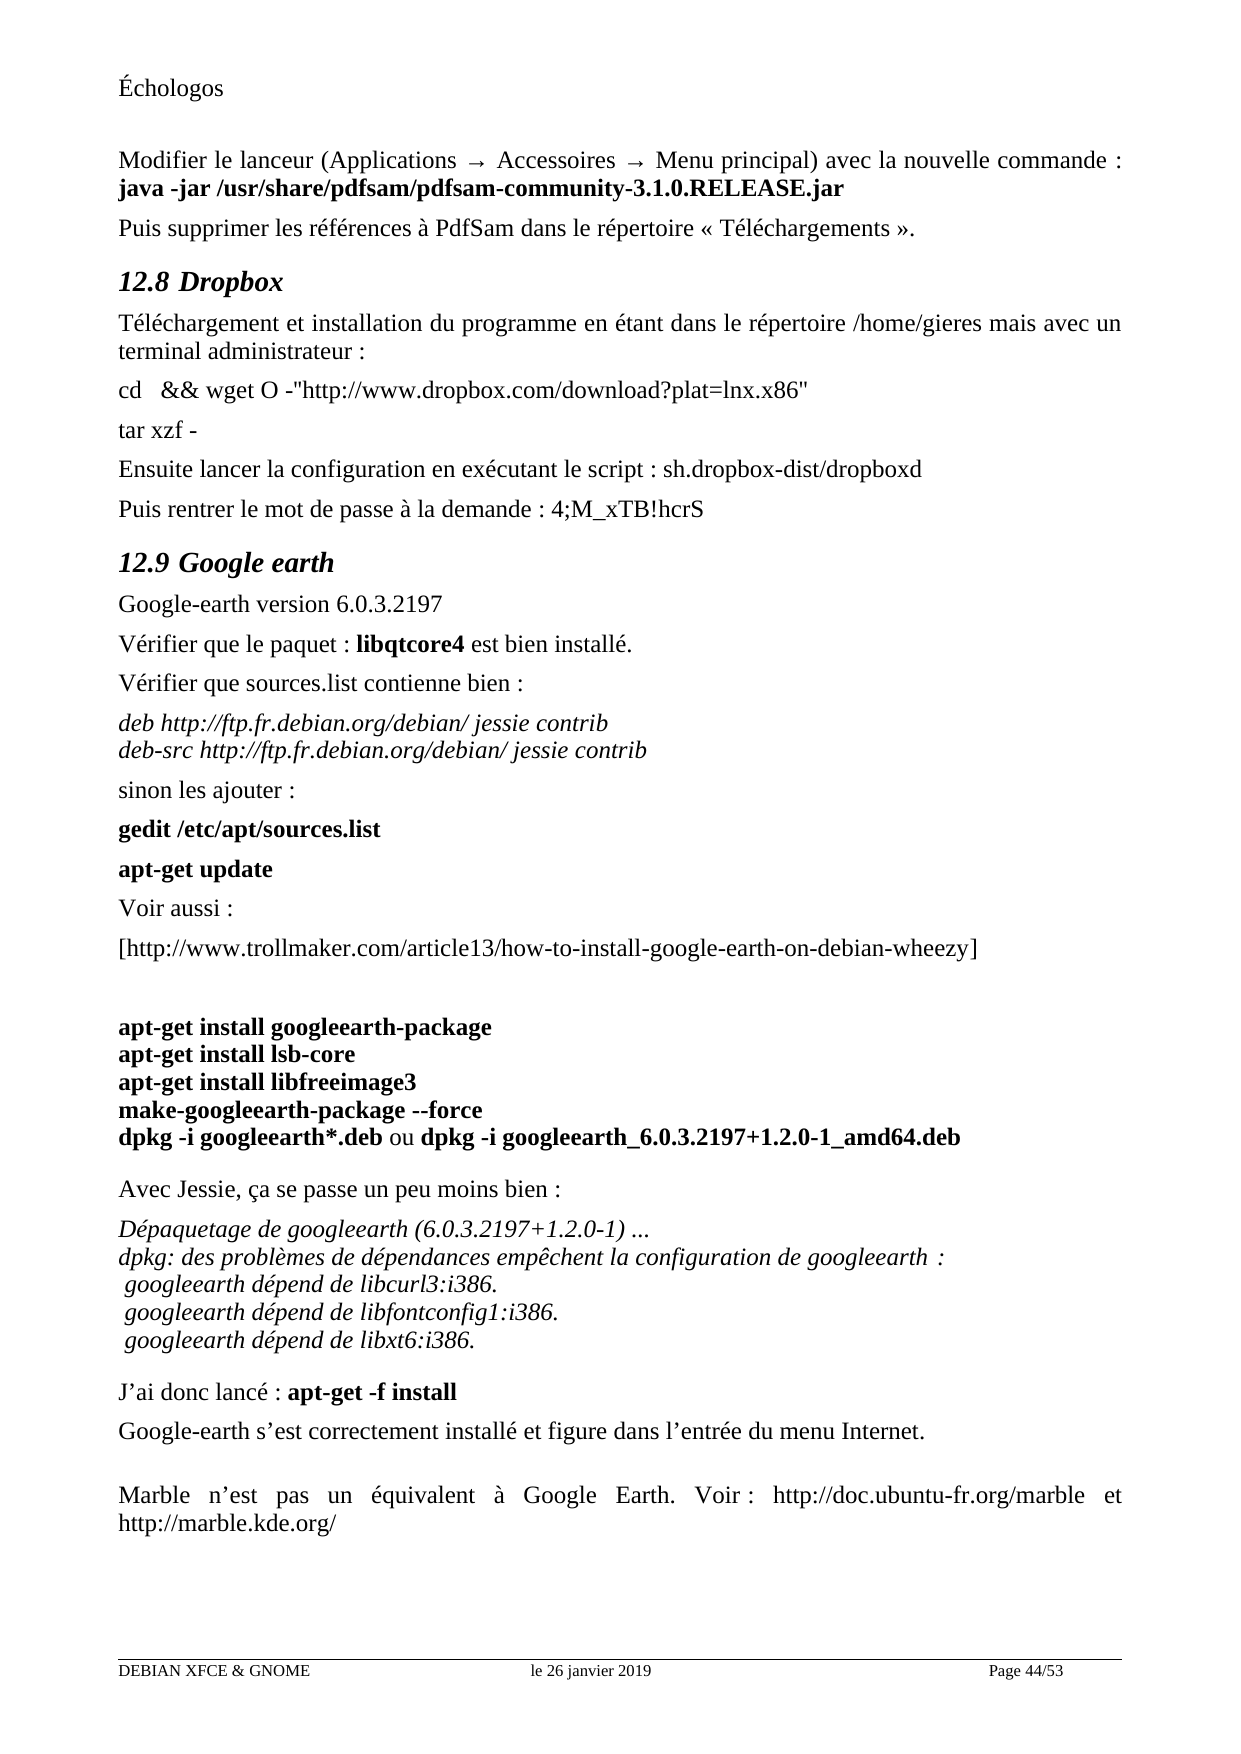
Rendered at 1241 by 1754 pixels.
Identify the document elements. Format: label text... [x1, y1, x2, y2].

text make-googleearth-package --force [118, 1096, 1122, 1123]
text Vérifier que le paquet : libqtcore4 est bien installé. [118, 630, 1122, 657]
subtitle Dropbox [118, 265, 1122, 297]
text Vérifier que sources.list contienne bien : [118, 669, 1122, 697]
text googleearth dépend de libfontconfig1:i386. [118, 1298, 1122, 1326]
text apt-get install lsb-core [118, 1040, 1122, 1068]
text Téléchargement et installation du programme en étant dans le répertoire /home/gieres mais avec un terminal administrateur : [118, 309, 1122, 364]
text gedit /etc/apt/sources.list [118, 815, 1122, 843]
text googleearth dépend de libcurl3:i386. [118, 1270, 1122, 1298]
text Google-earth s’est correctement installé et figure dans l’entrée du menu Internet. [118, 1417, 1122, 1445]
text [http://www.trollmaker.com/article13/how-to-install-google-earth-on-debian-wheezy] [118, 934, 1122, 961]
text Google-earth version 6.0.3.2197 [118, 590, 1122, 618]
text J’ai donc lancé : apt-get -f install [118, 1378, 1122, 1406]
text Modifier le lanceur (Applications → Accessoires → Menu principal) avec la nouvelle commande : java -jar /usr/share/pdfsam/pdfsam-community-3.1.0.RELEASE.jar [118, 147, 1122, 202]
subtitle Google earth [118, 546, 1122, 578]
text cd && wget O -''http://www.dropbox.com/download?plat=lnx.x86'' [118, 376, 1122, 404]
text sinon les ajouter : [118, 776, 1122, 803]
text tar xzf - [118, 416, 1122, 443]
text apt-get install libfreeimage3 [118, 1068, 1122, 1096]
text Puis rentrer le mot de passe à la demande : 4;M_xTB!hcrS [118, 495, 1122, 522]
text Dépaquetage de googleearth (6.0.3.2197+1.2.0-1) ... [118, 1215, 1122, 1243]
text Ensuite lancer la configuration en exécutant le script : sh.dropbox-dist/dropboxd [118, 455, 1122, 483]
text Marble n’est pas un équivalent à Google Earth. Voir : http://doc.ubuntu-fr.org/marble et http://marble.kde.org/ [118, 1481, 1122, 1536]
text Voir aussi : [118, 894, 1122, 922]
text Avec Jessie, ça se passe un peu moins bien : [118, 1176, 1122, 1203]
text deb http://ftp.fr.debian.org/debian/ jessie contrib [118, 709, 1122, 736]
text dpkg -i googleearth*.deb ou dpkg -i googleearth_6.0.3.2197+1.2.0-1_amd64.deb [118, 1123, 1122, 1151]
text apt-get install googleearth-package [118, 1013, 1122, 1040]
text deb-src http://ftp.fr.debian.org/debian/ jessie contrib [118, 736, 1122, 764]
text googleearth dépend de libxt6:i386. [118, 1326, 1122, 1353]
text apt-get update [118, 855, 1122, 882]
text Puis supprimer les références à PdfSam dans le répertoire « Téléchargements ». [118, 214, 1122, 241]
text dpkg: des problèmes de dépendances empêchent la configuration de googleearth : [118, 1243, 1122, 1270]
